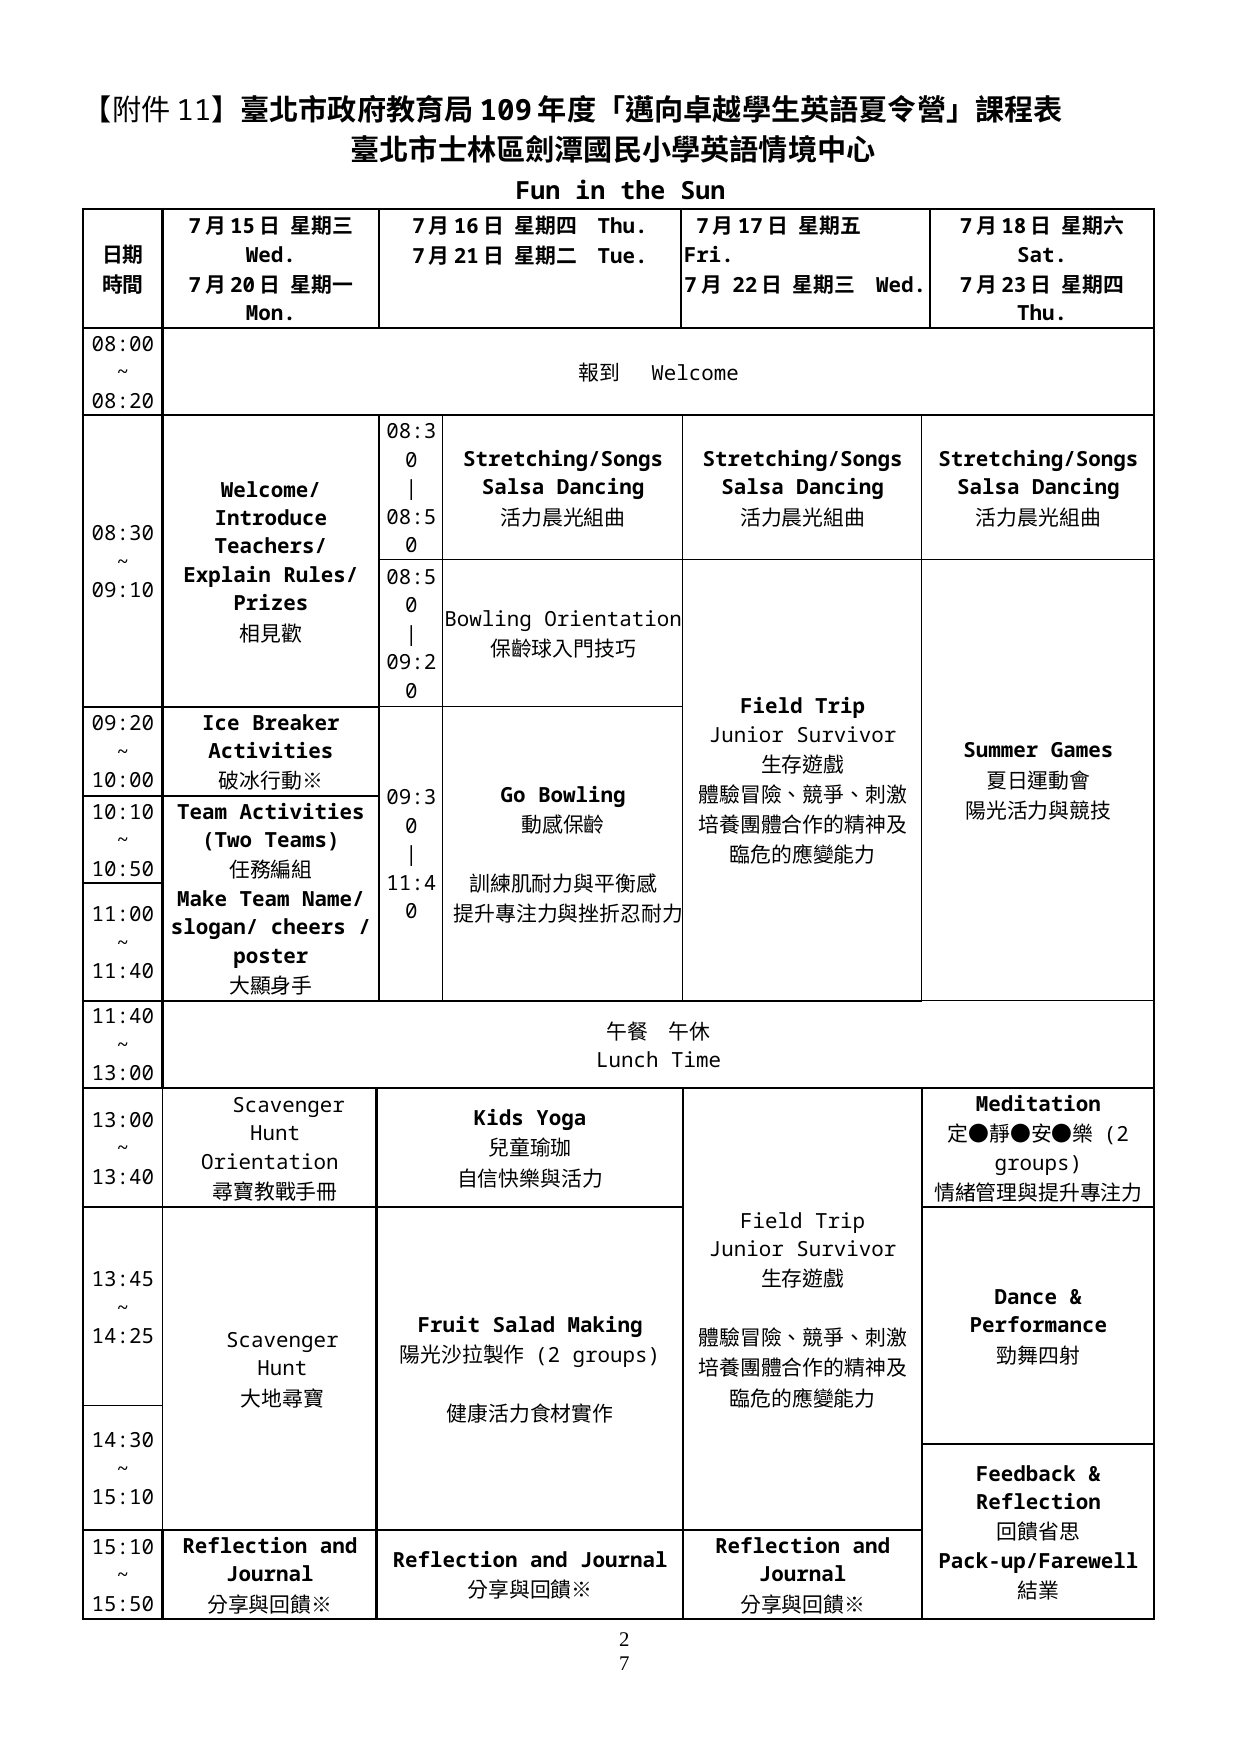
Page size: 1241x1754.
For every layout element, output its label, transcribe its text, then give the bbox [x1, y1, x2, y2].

table_cell 午餐 午休 Lunch Time [164, 1001, 1153, 1087]
table_cell 15:10 ~ 15:50 [84, 1531, 161, 1618]
table_cell Fruit Salad Making 陽光沙拉製作 (2 groups) 健康活力食材實作 [378, 1208, 682, 1529]
table_cell Reflection and Journal 分享與回饋※ [164, 1531, 375, 1618]
table_header 7月15日 星期三Wed. 7月20日 星期一Mon. [164, 210, 378, 327]
table_cell 11:40 ~ 13:00 [84, 1002, 161, 1087]
table_cell Field Trip Junior Survivor 生存遊戲 體驗冒險、競爭、刺激 培養團體合作的精神及 臨危的應變能力 [683, 560, 921, 999]
table_cell Ice Breaker Activities 破冰行動※ [164, 708, 378, 795]
table_cell 11:00 ~ 11:40 [84, 884, 161, 999]
table_cell 08:30 | 08:50 [380, 416, 442, 559]
table_cell Reflection and Journal 分享與回饋※ [684, 1531, 921, 1618]
table_cell Bowling Orientation 保齡球入門技巧 [443, 560, 682, 706]
table_cell 09:30 | 11:40 [380, 707, 442, 999]
text 【附件11】臺北市政府教育局109年度「邁向卓越學生英語夏令營」課程表 [83, 89, 1157, 128]
table_cell Team Activities (Two Teams) 任務編組 Make Team Name/ slogan/ cheers / poster 大顯身手 [164, 797, 378, 999]
table_cell Stretching/Songs Salsa Dancing 活力晨光組曲 [443, 416, 682, 559]
table_cell Scavenger Hunt 大地尋寶 [163, 1208, 375, 1529]
table_cell 13:00 ~ 13:40 [84, 1089, 162, 1206]
table_cell 13:45 ~ 14:25 [84, 1208, 162, 1405]
table_cell Kids Yoga 兒童瑜珈 自信快樂與活力 [378, 1089, 682, 1206]
table_cell Reflection and Journal 分享與回饋※ [378, 1531, 682, 1618]
table_header 7月17日 星期五 Fri. 7月 22日 星期三 Wed. [682, 210, 929, 327]
table_cell Feedback & Reflection 回饋省思 Pack-up/Farewell 結業 [923, 1445, 1153, 1618]
table_cell 08:00 ~ 08:20 [84, 329, 161, 414]
text 臺北市士林區劍潭國民小學英語情境中心 [83, 128, 1157, 168]
table_cell 10:10 ~ 10:50 [84, 797, 161, 882]
table_cell Stretching/Songs Salsa Dancing 活力晨光組曲 [683, 416, 921, 559]
table_cell Welcome/ Introduce Teachers/ Explain Rules/ Prizes 相見歡 [164, 416, 378, 706]
table_cell 14:30 ~ 15:10 [84, 1406, 162, 1529]
table_cell 報到 Welcome [164, 329, 1153, 414]
table_cell 08:50 | 09:20 [380, 560, 442, 706]
table_cell Stretching/Songs Salsa Dancing 活力晨光組曲 [922, 416, 1153, 559]
table_cell Meditation 定●靜●安●樂 (2 groups) 情緒管理與提升專注力 [923, 1089, 1153, 1206]
table_header 7月18日 星期六 Sat. 7月23日 星期四 Thu. [931, 210, 1153, 327]
table_header 日期 時間 [84, 210, 161, 327]
table_cell Scavenger Hunt Orientation 尋寶教戰手冊 [163, 1089, 375, 1206]
table_cell Field Trip Junior Survivor 生存遊戲 體驗冒險、競爭、刺激 培養團體合作的精神及 臨危的應變能力 [684, 1089, 921, 1529]
table_header 7月16日 星期四 Thu. 7月21日 星期二 Tue. [380, 210, 680, 327]
table_cell Go Bowling 動感保齡 訓練肌耐力與平衡感 提升專注力與挫折忍耐力 [443, 707, 682, 999]
table_cell 09:20 ~ 10:00 [84, 708, 161, 795]
table_cell Summer Games 夏日運動會 陽光活力與競技 [922, 560, 1153, 999]
table_cell Dance & Performance 勁舞四射 [923, 1208, 1153, 1443]
table_cell 08:30 ~ 09:10 [84, 416, 161, 706]
text Fun in the Sun [83, 168, 1157, 207]
